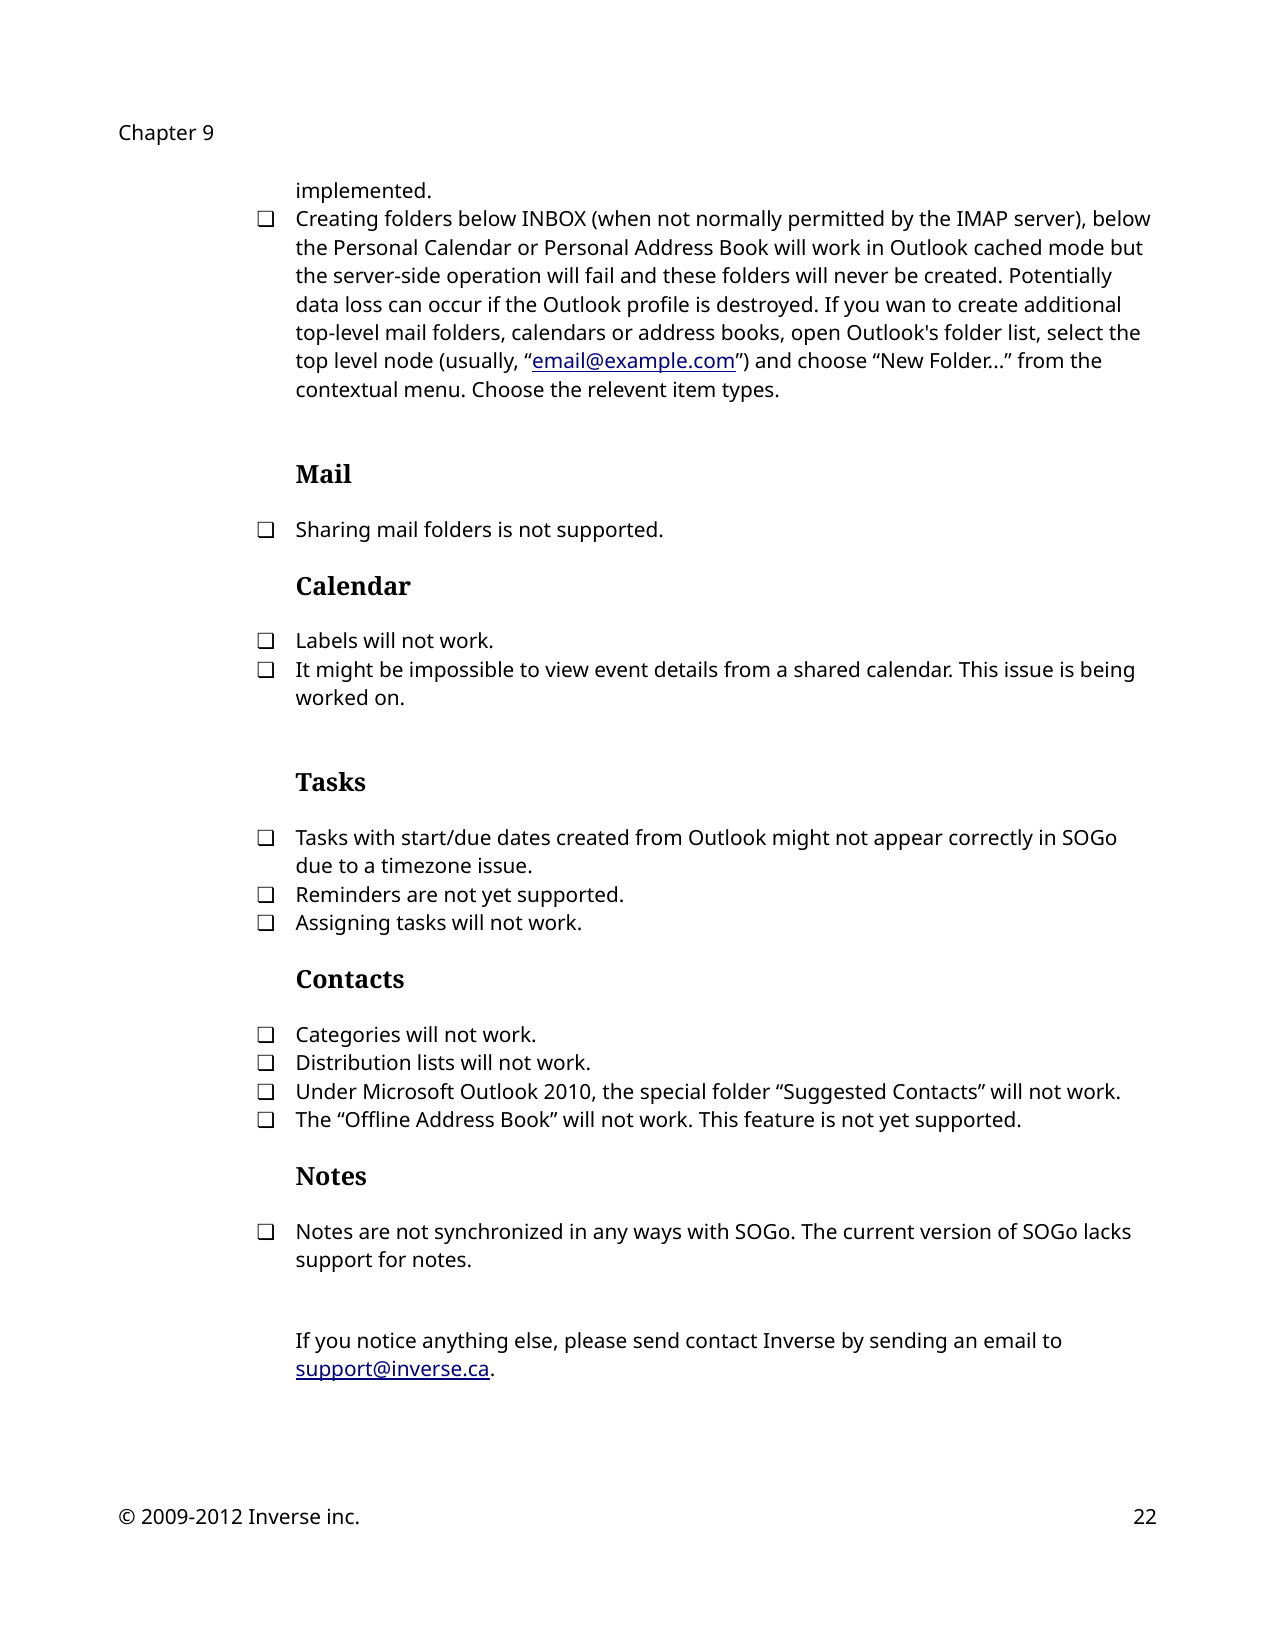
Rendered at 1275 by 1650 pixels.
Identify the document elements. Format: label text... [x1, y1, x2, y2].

list ❏ Tasks with start/due dates created from Outlook might not appear correctly in SOGo due to a timezone issue. [256, 823, 1157, 880]
list ❏ It might be impossible to view event details from a shared calendar. This issue is being worked on. [256, 655, 1157, 712]
list ❏ Notes are not synchronized in any ways with SOGo. The current version of SOGo lacks support for notes. [256, 1217, 1157, 1274]
subtitle Mail [295, 457, 1157, 491]
list ❏ Labels will not work. [256, 626, 1157, 655]
list ❏ Assigning tasks will not work. [256, 908, 1157, 937]
text If you notice anything else, please send contact Inverse by sending an email to support@inverse.ca. [295, 1326, 1157, 1383]
subtitle Calendar [295, 568, 1157, 602]
subtitle Notes [295, 1158, 1157, 1193]
list ❏ Under Microsoft Outlook 2010, the special folder “Suggested Contacts” will not work. [256, 1077, 1157, 1105]
list ❏ Sharing mail folders is not supported. [256, 515, 1157, 543]
subtitle Contacts [295, 962, 1157, 996]
list implemented. [256, 176, 1157, 204]
list ❏ The “Offline Address Book” will not work. This feature is not yet supported. [256, 1105, 1157, 1134]
list ❏ Categories will not work. [256, 1020, 1157, 1048]
list ❏ Creating folders below INBOX (when not normally permitted by the IMAP server), below the Personal Calendar or Personal Address Book will work in Outlook cached mode but the server-side operation will fail and these folders will never be created. Potentially data loss can occur if the Outlook profile is destroyed. If you wan to create additional top-level mail folders, calendars or address books, open Outlook's folder list, select the top level node (usually, “email@example.com”) and choose “New Folder...” from the contextual menu. Choose the relevent item types. [256, 204, 1157, 403]
list ❏ Distribution lists will not work. [256, 1048, 1157, 1077]
list ❏ Reminders are not yet supported. [256, 880, 1157, 908]
subtitle Tasks [295, 765, 1157, 799]
